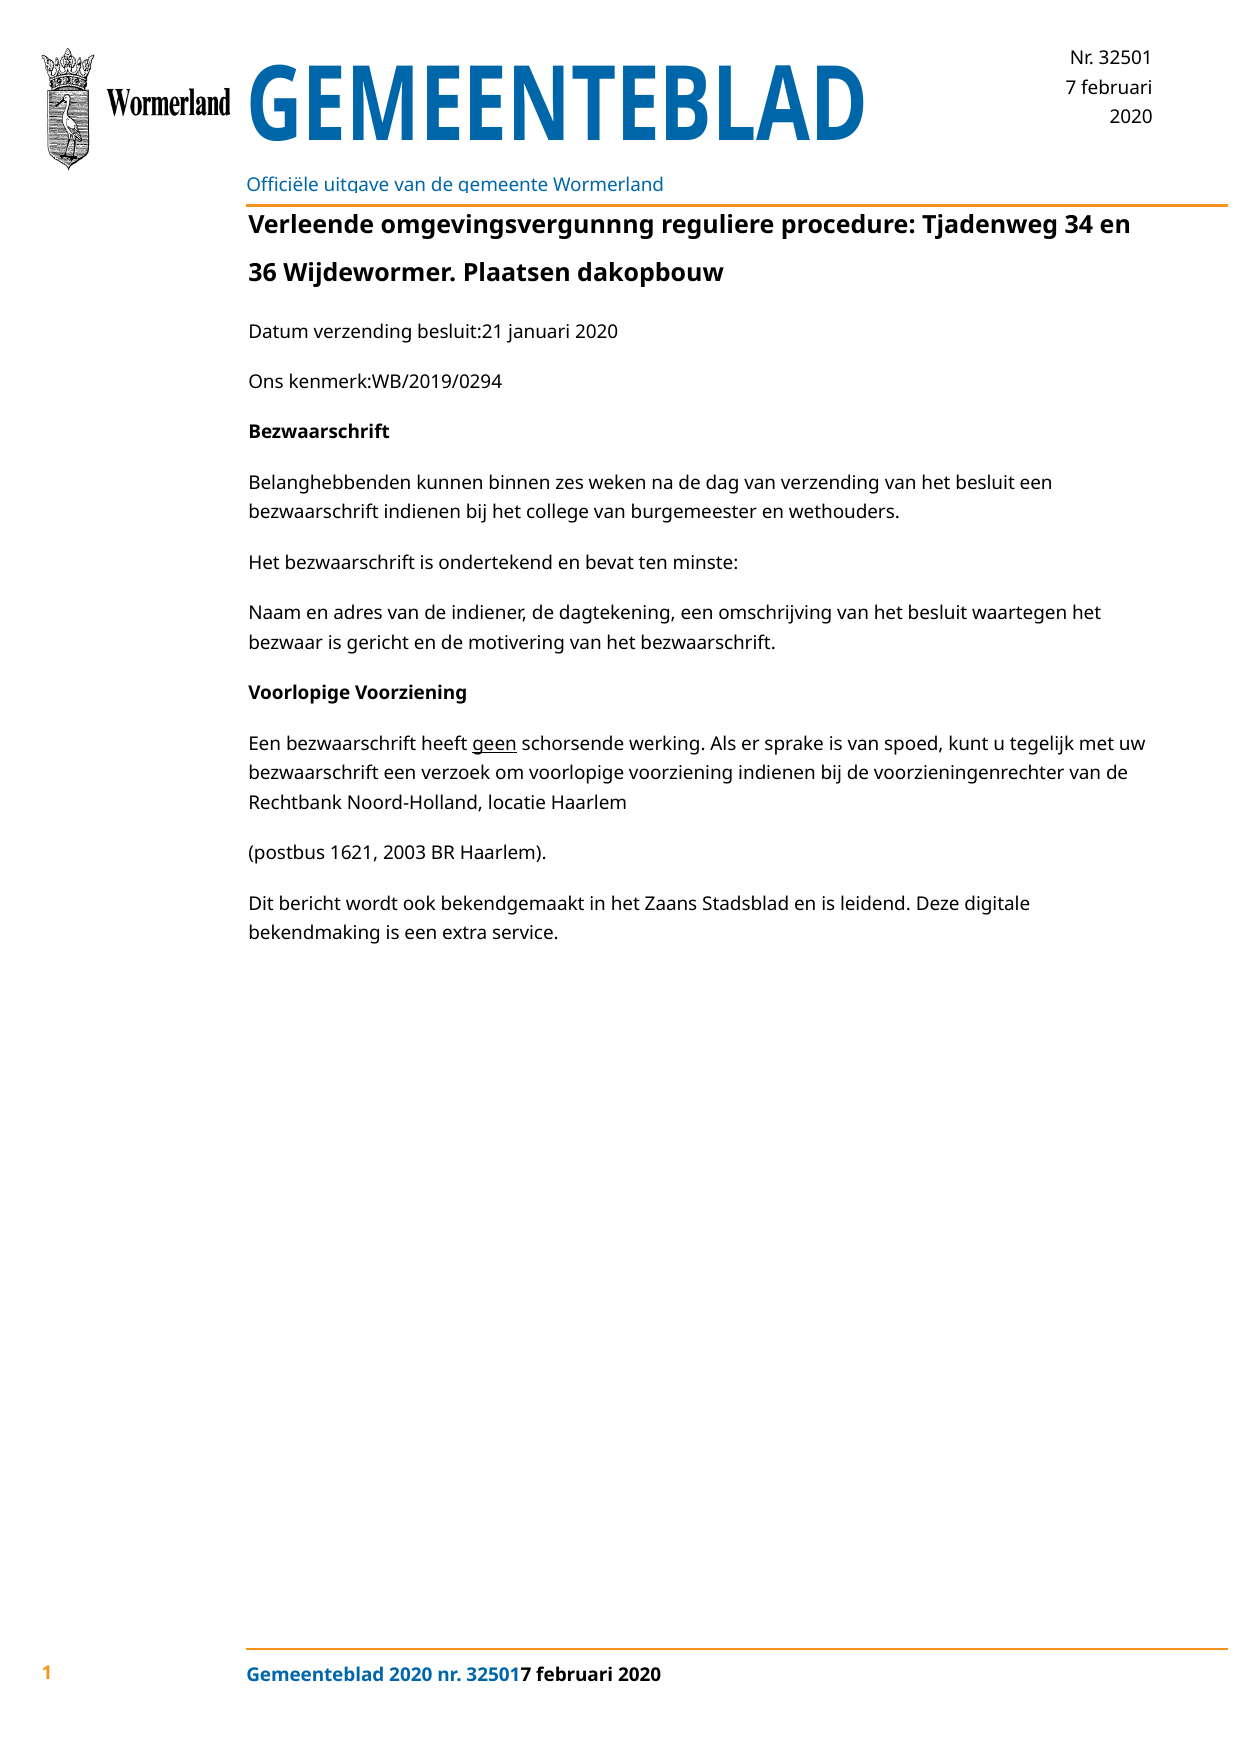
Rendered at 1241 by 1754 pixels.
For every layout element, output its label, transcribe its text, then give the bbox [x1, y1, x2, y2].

text Belanghebbenden kunnen binnen zes weken na de dag van verzending van het besluit een bezwaarschrift indienen bij het college van burgemeester en wethouders. [248, 469, 1152, 524]
text Het bezwaarschrift is ondertekend en bevat ten minste: [248, 549, 1152, 575]
text Naam en adres van de indiener, de dagtekening, een omschrijving van het besluit waartegen het bezwaar is gericht en de motivering van het bezwaarschrift. [248, 599, 1152, 655]
text Voorlopige Voorziening [248, 679, 1152, 705]
text Een bezwaarschrift heeft geen schorsende werking. Als er sprake is van spoed, kunt u tegelijk met uw bezwaarschrift een verzoek om voorlopige voorziening indienen bij de voorzieningenrechter van de Rechtbank Noord-Holland, locatie Haarlem [248, 730, 1152, 815]
text Dit bericht wordt ook bekendgemaakt in het Zaans Stadsblad en is leidend. Deze digitale bekendmaking is een extra service. [248, 890, 1152, 945]
text (postbus 1621, 2003 BR Haarlem). [248, 839, 1152, 865]
picture [41, 47, 231, 172]
text Bezwaarschrift [248, 419, 1152, 444]
text Datum verzending besluit:21 januari 2020 [248, 318, 1152, 344]
text Verleende omgevingsvergunnng reguliere procedure: Tjadenweg 34 en 36 Wijdewormer. Plaatsen dakopbouw [248, 207, 1152, 288]
text Ons kenmerk:WB/2019/0294 [248, 368, 1152, 394]
